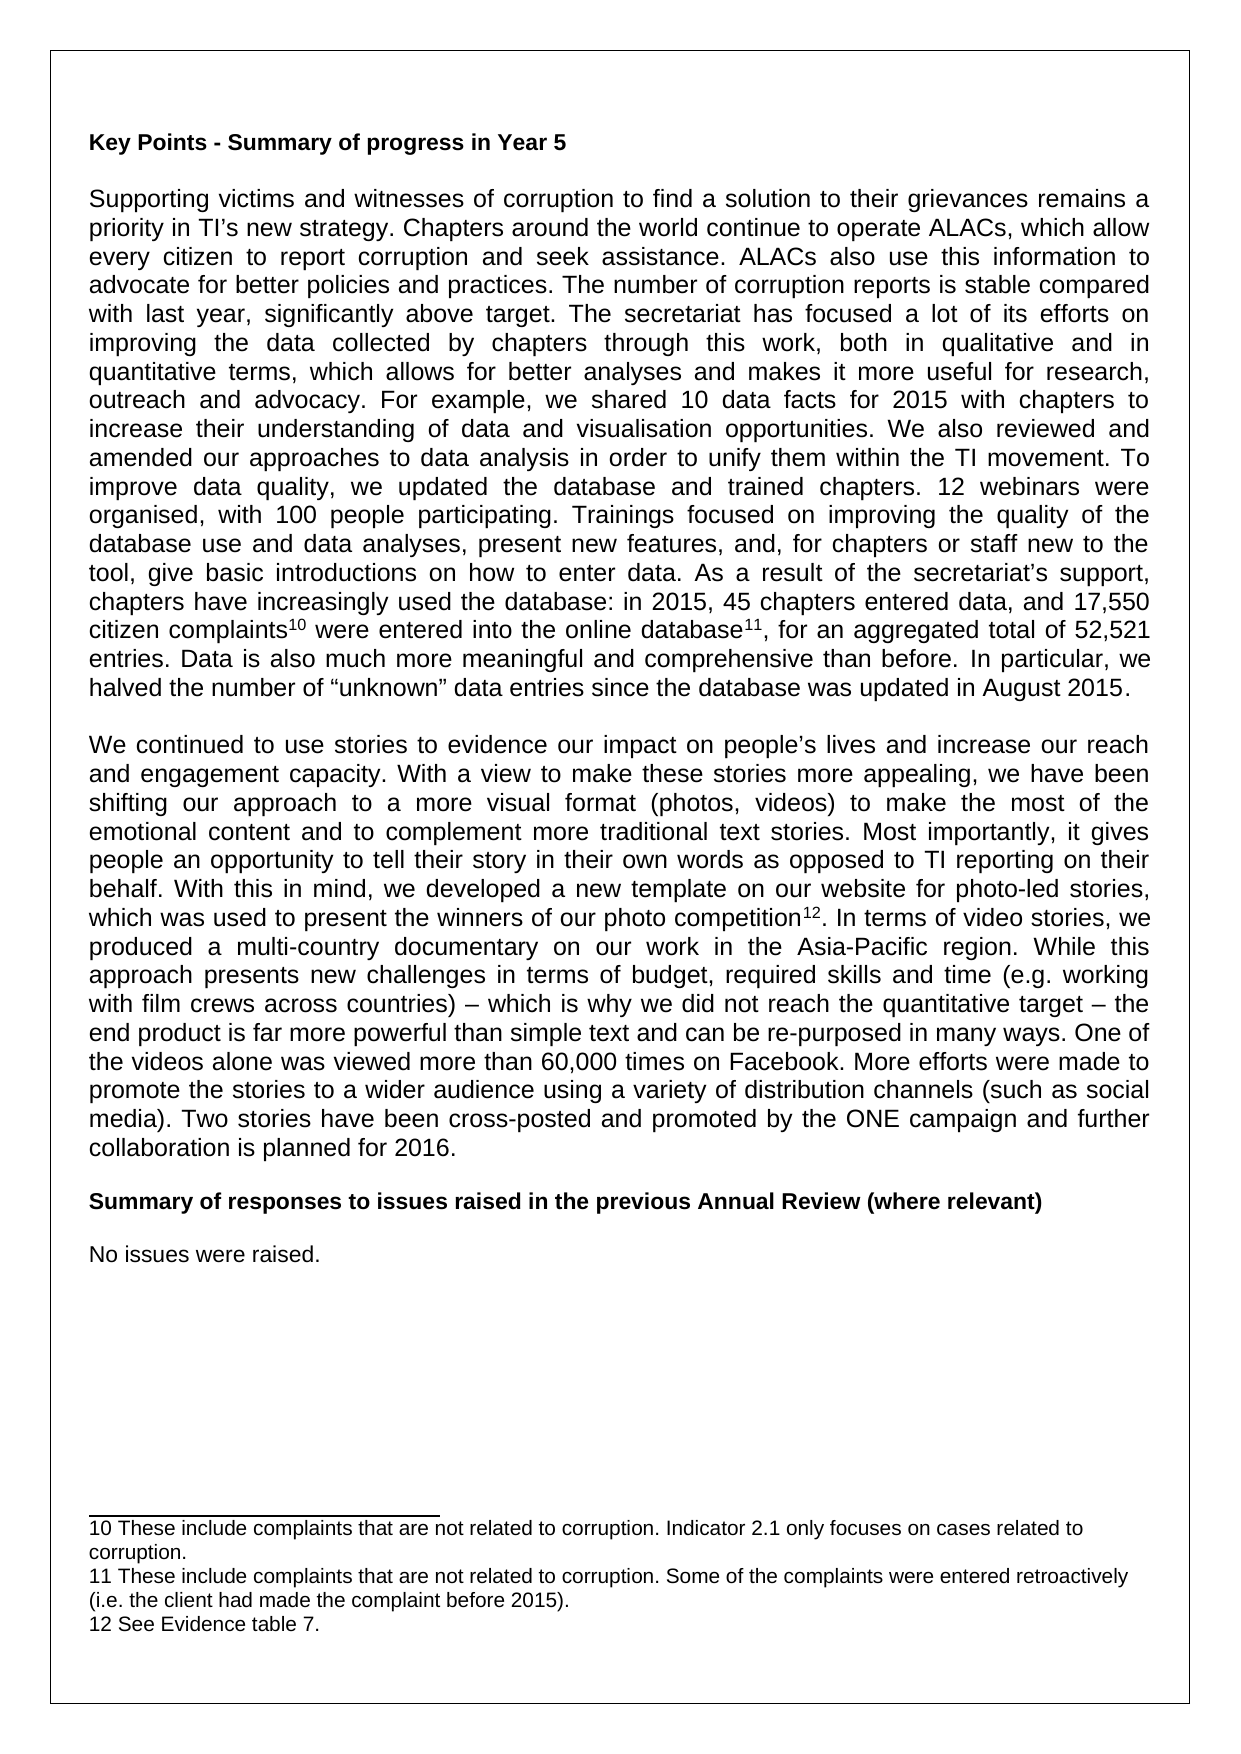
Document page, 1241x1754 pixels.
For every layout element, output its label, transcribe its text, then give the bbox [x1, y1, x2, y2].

text These include complaints that are not related to corruption. Indicator 2.1 only focuses on cases related to corruption. [89, 1516, 1152, 1564]
text Summary of responses to issues raised in the previous Annual Review (where relevant) [89, 1188, 1152, 1214]
text These include complaints that are not related to corruption. Some of the complaints were entered retroactively (i.e. the client had made the complaint before 2015). [89, 1564, 1152, 1612]
text We continued to use stories to evidence our impact on people’s lives and increase our reach and engagement capacity. With a view to make these stories more appealing, we have been shifting our approach to a more visual format (photos, videos) to make the most of the emotional content and to complement more traditional text stories. Most importantly, it gives people an opportunity to tell their story in their own words as opposed to TI reporting on their behalf. With this in mind, we developed a new template on our website for photo-led stories, which was used to present the winners of our photo competition. In terms of video stories, we produced a multi-country documentary on our work in the Asia-Pacific region. While this approach presents new challenges in terms of budget, required skills and time (e.g. working with film crews across countries) – which is why we did not reach the quantitative target – the end product is far more powerful than simple text and can be re-purposed in many ways. One of the videos alone was viewed more than 60,000 times on Facebook. More efforts were made to promote the stories to a wider audience using a variety of distribution channels (such as social media). Two stories have been cross-posted and promoted by the ONE campaign and further collaboration is planned for 2016. [89, 730, 1152, 1162]
text No issues were raised. [89, 1241, 1152, 1267]
text Supporting victims and witnesses of corruption to find a solution to their grievances remains a priority in TI’s new strategy. Chapters around the world continue to operate ALACs, which allow every citizen to report corruption and seek assistance. ALACs also use this information to advocate for better policies and practices. The number of corruption reports is stable compared with last year, significantly above target. The secretariat has focused a lot of its efforts on improving the data collected by chapters through this work, both in qualitative and in quantitative terms, which allows for better analyses and makes it more useful for research, outreach and advocacy. For example, we shared 10 data facts for 2015 with chapters to increase their understanding of data and visualisation opportunities. We also reviewed and amended our approaches to data analysis in order to unify them within the TI movement. To improve data quality, we updated the database and trained chapters. 12 webinars were organised, with 100 people participating. Trainings focused on improving the quality of the database use and data analyses, present new features, and, for chapters or staff new to the tool, give basic introductions on how to enter data. As a result of the secretariat’s support, chapters have increasingly used the database: in 2015, 45 chapters entered data, and 17,550 citizen complaints were entered into the online database, for an aggregated total of 52,521 entries. Data is also much more meaningful and comprehensive than before. In particular, we halved the number of “unknown” data entries since the database was updated in August 2015. [89, 184, 1152, 702]
text See Evidence table 7. [89, 1612, 1152, 1636]
text Key Points - Summary of progress in Year 5 [89, 129, 1152, 155]
